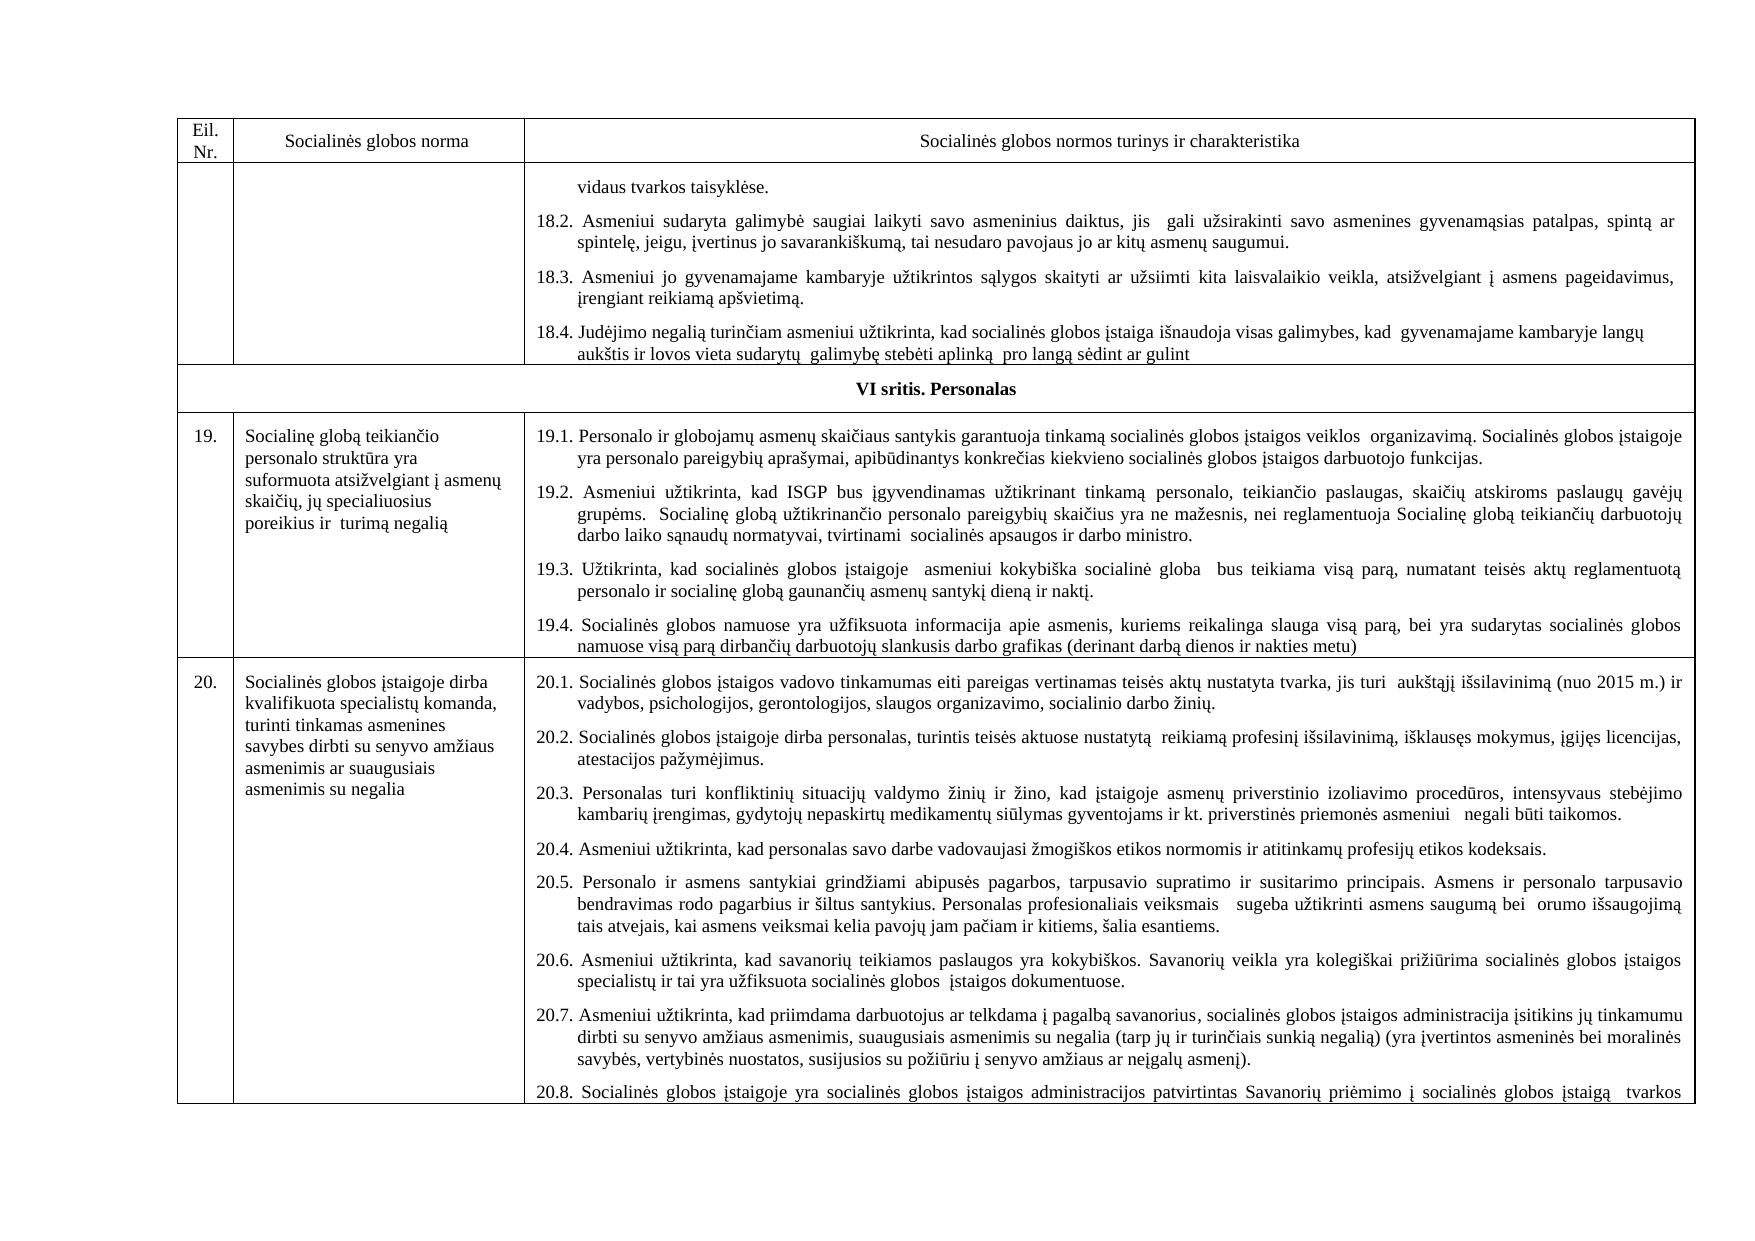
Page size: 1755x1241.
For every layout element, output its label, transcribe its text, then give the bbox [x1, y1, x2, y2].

table_header Socialinės globos normos turinys ir charakteristika [525, 119, 1694, 162]
table_cell Socialinę globą teikiančio personalo struktūra yra suformuota atsižvelgiant į asmenų skaičių, jų specialiuosius poreikius ir turimą negalią [234, 413, 524, 657]
table_cell 19.1. Personalo ir globojamų asmenų skaičiaus santykis garantuoja tinkamą socialinės globos įstaigos veiklos organizavimą. Socialinės globos įstaigoje yra personalo pareigybių aprašymai, apibūdinantys konkrečias kiekvieno socialinės globos įstaigos darbuotojo funkcijas. 19.2. Asmeniui užtikrinta, kad ISGP bus įgyvendinamas užtikrinant tinkamą personalo, teikiančio paslaugas, skaičių atskiroms paslaugų gavėjų grupėms. Socialinę globą užtikrinančio personalo pareigybių skaičius yra ne mažesnis, nei reglamentuoja Socialinę globą teikiančių darbuotojų darbo laiko sąnaudų normatyvai, tvirtinami socialinės apsaugos ir darbo ministro. 19.3. Užtikrinta, kad socialinės globos įstaigoje asmeniui kokybiška socialinė globa bus teikiama visą parą, numatant teisės aktų reglamentuotą personalo ir socialinę globą gaunančių asmenų santykį dieną ir naktį. 19.4. Socialinės globos namuose yra užfiksuota informacija apie asmenis, kuriems reikalinga slauga visą parą, bei yra sudarytas socialinės globos namuose visą parą dirbančių darbuotojų slankusis darbo grafikas (derinant darbą dienos ir nakties metu) [525, 413, 1694, 657]
table_cell [178, 163, 233, 364]
table_cell Socialinės globos įstaigoje dirba kvalifikuota specialistų komanda, turinti tinkamas asmenines savybes dirbti su senyvo amžiaus asmenimis ar suaugusiais asmenimis su negalia [234, 658, 524, 1103]
table_cell 20.1. Socialinės globos įstaigos vadovo tinkamumas eiti pareigas vertinamas teisės aktų nustatyta tvarka, jis turi aukštąjį išsilavinimą (nuo 2015 m.) ir vadybos, psichologijos, gerontologijos, slaugos organizavimo, socialinio darbo žinių. 20.2. Socialinės globos įstaigoje dirba personalas, turintis teisės aktuose nustatytą reikiamą profesinį išsilavinimą, išklausęs mokymus, įgijęs licencijas, atestacijos pažymėjimus. 20.3. Personalas turi konfliktinių situacijų valdymo žinių ir žino, kad įstaigoje asmenų priverstinio izoliavimo procedūros, intensyvaus stebėjimo kambarių įrengimas, gydytojų nepaskirtų medikamentų siūlymas gyventojams ir kt. priverstinės priemonės asmeniui negali būti taikomos. 20.4. Asmeniui užtikrinta, kad personalas savo darbe vadovaujasi žmogiškos etikos normomis ir atitinkamų profesijų etikos kodeksais. 20.5. Personalo ir asmens santykiai grindžiami abipusės pagarbos, tarpusavio supratimo ir susitarimo principais. Asmens ir personalo tarpusavio bendravimas rodo pagarbius ir šiltus santykius. Personalas profesionaliais veiksmais sugeba užtikrinti asmens saugumą bei orumo išsaugojimą tais atvejais, kai asmens veiksmai kelia pavojų jam pačiam ir kitiems, šalia esantiems. 20.6. Asmeniui užtikrinta, kad savanorių teikiamos paslaugos yra kokybiškos. Savanorių veikla yra kolegiškai prižiūrima socialinės globos įstaigos specialistų ir tai yra užfiksuota socialinės globos įstaigos dokumentuose. 20.7. Asmeniui užtikrinta, kad priimdama darbuotojus ar telkdama į pagalbą savanorius, socialinės globos įstaigos administracija įsitikins jų tinkamumu dirbti su senyvo amžiaus asmenimis, suaugusiais asmenimis su negalia (tarp jų ir turinčiais sunkią negalią) (yra įvertintos asmeninės bei moralinės savybės, vertybinės nuostatos, susijusios su požiūriu į senyvo amžiaus ar neįgalų asmenį). 20.8. Socialinės globos įstaigoje yra socialinės globos įstaigos administracijos patvirtintas Savanorių priėmimo į socialinės globos įstaigą tvarkos [525, 658, 1694, 1103]
table_cell VI sritis. Personalas [178, 365, 1694, 412]
table_cell [234, 163, 524, 364]
table_header Socialinės globos norma [234, 119, 524, 162]
table_header Eil. Nr. [178, 119, 233, 162]
table_cell 19. [178, 413, 233, 657]
table_cell vidaus tvarkos taisyklėse. 18.2. Asmeniui sudaryta galimybė saugiai laikyti savo asmeninius daiktus, jis gali užsirakinti savo asmenines gyvenamąsias patalpas, spintą ar spintelę, jeigu, įvertinus jo savarankiškumą, tai nesudaro pavojaus jo ar kitų asmenų saugumui. 18.3. Asmeniui jo gyvenamajame kambaryje užtikrintos sąlygos skaityti ar užsiimti kita laisvalaikio veikla, atsižvelgiant į asmens pageidavimus, įrengiant reikiamą apšvietimą. 18.4. Judėjimo negalią turinčiam asmeniui užtikrinta, kad socialinės globos įstaiga išnaudoja visas galimybes, kad gyvenamajame kambaryje langų aukštis ir lovos vieta sudarytų galimybę stebėti aplinką pro langą sėdint ar gulint [525, 163, 1694, 364]
table_cell 20. [178, 658, 233, 1103]
